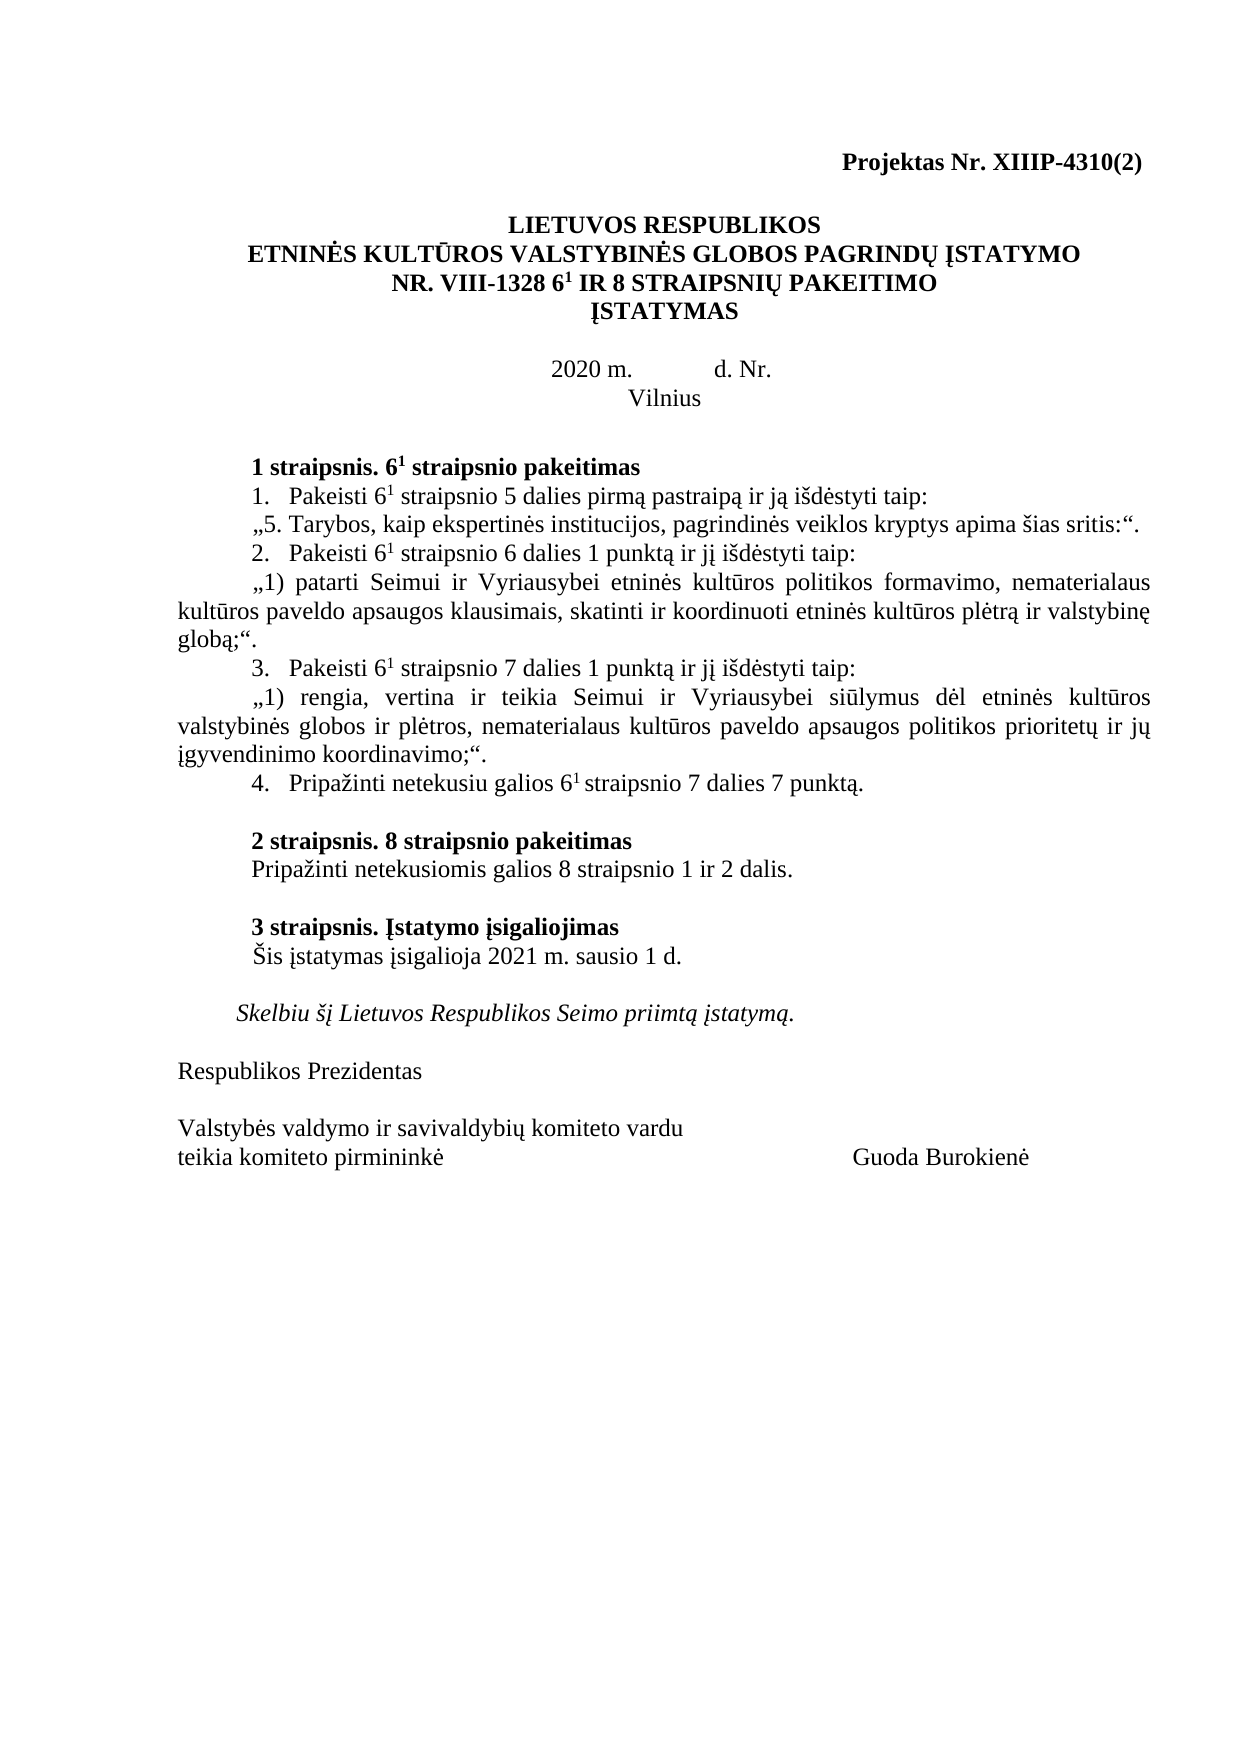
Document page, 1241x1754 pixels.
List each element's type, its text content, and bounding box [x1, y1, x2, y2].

text 2 straipsnis. 8 straipsnio pakeitimas [177, 826, 1152, 854]
text ĮSTATYMAS [177, 296, 1152, 325]
text 4. Pripažinti netekusiu galios 61 straipsnio 7 dalies 7 punktą. [251, 768, 1152, 797]
text 1. Pakeisti 61 straipsnio 5 dalies pirmą pastraipą ir ją išdėstyti taip: [251, 481, 1152, 509]
text Skelbiu šį Lietuvos Respublikos Seimo priimtą įstatymą. [177, 998, 1152, 1027]
text 1 straipsnis. 61 straipsnio pakeitimas [177, 452, 1152, 481]
text „5. Tarybos, kaip ekspertinės institucijos, pagrindinės veiklos kryptys apima šias sritis:“. [177, 509, 1152, 538]
text ETNINĖS KULTŪROS VALSTYBINĖS GLOBOS PAGRINDŲ ĮSTATYMO [177, 239, 1152, 268]
text 3. Pakeisti 61 straipsnio 7 dalies 1 punktą ir jį išdėstyti taip: [251, 653, 1152, 682]
text teikia komiteto pirmininkė Guoda Burokienė [177, 1142, 1152, 1171]
text Pripažinti netekusiomis galios 8 straipsnio 1 ir 2 dalis. [177, 854, 1152, 883]
text NR. VIII-1328 61 IR 8 STRAIPSNIŲ PAKEITIMO [177, 268, 1152, 296]
text Respublikos Prezidentas [177, 1056, 1152, 1084]
text Valstybės valdymo ir savivaldybių komiteto vardu [177, 1113, 1152, 1142]
text LIETUVOS RESPUBLIKOS [177, 210, 1152, 239]
text Vilnius [177, 383, 1152, 411]
text 2. Pakeisti 61 straipsnio 6 dalies 1 punktą ir jį išdėstyti taip: [251, 538, 1152, 567]
text Šis įstatymas įsigalioja 2021 m. sausio 1 d. [177, 941, 1152, 969]
text 3 straipsnis. Įstatymo įsigaliojimas [177, 912, 1152, 941]
text Projektas Nr. XIIIP-4310(2) [842, 147, 1152, 176]
text „1) rengia, vertina ir teikia Seimui ir Vyriausybei siūlymus dėl etninės kultūros valstybinės globos ir plėtros, nematerialaus kultūros paveldo apsaugos politikos prioritetų ir jų įgyvendinimo koordinavimo;“. [177, 682, 1152, 768]
text 2020 m. d. Nr. [177, 354, 1152, 383]
text „1) patarti Seimui ir Vyriausybei etninės kultūros politikos formavimo, nematerialaus kultūros paveldo apsaugos klausimais, skatinti ir koordinuoti etninės kultūros plėtrą ir valstybinę globą;“. [177, 567, 1152, 653]
